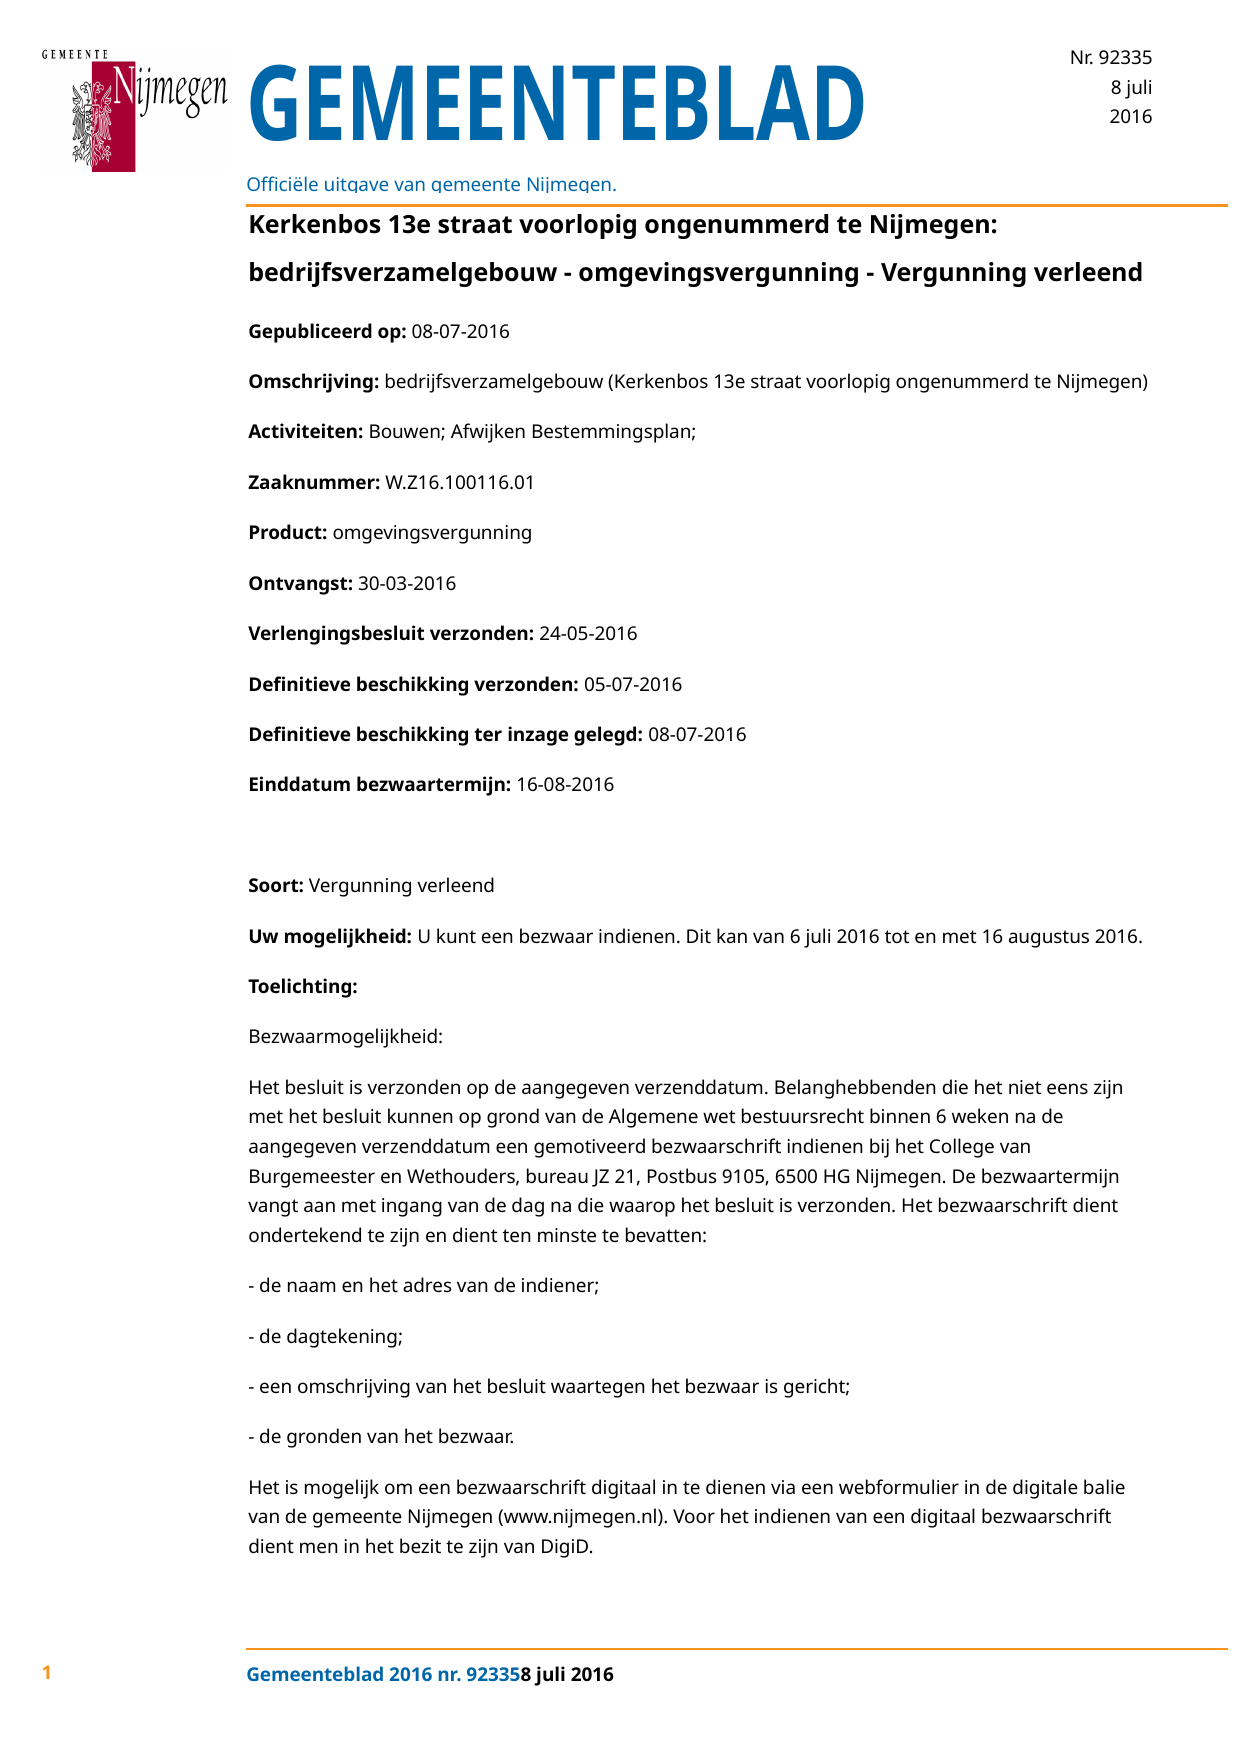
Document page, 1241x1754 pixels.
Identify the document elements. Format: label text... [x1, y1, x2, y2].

picture [41, 47, 231, 172]
text Zaaknummer: W.Z16.100116.01 [248, 469, 1152, 495]
text Definitieve beschikking ter inzage gelegd: 08-07-2016 [248, 721, 1152, 747]
text Verlengingsbesluit verzonden: 24-05-2016 [248, 620, 1152, 646]
text Einddatum bezwaartermijn: 16-08-2016 [248, 772, 1152, 797]
text Soort: Vergunning verleend [248, 872, 1152, 898]
text Omschrijving: bedrijfsverzamelgebouw (Kerkenbos 13e straat voorlopig ongenummerd te Nijmegen) [248, 368, 1152, 394]
text Gepubliceerd op: 08-07-2016 [248, 318, 1152, 344]
text Toelichting: [248, 973, 1152, 999]
text Het besluit is verzonden op de aangegeven verzenddatum. Belanghebbenden die het niet eens zijn met het besluit kunnen op grond van de Algemene wet bestuursrecht binnen 6 weken na de aangegeven verzenddatum een gemotiveerd bezwaarschrift indienen bij het College van Burgemeester en Wethouders, bureau JZ 21, Postbus 9105, 6500 HG Nijmegen. De bezwaartermijn vangt aan met ingang van de dag na die waarop het besluit is verzonden. Het bezwaarschrift dient ondertekend te zijn en dient ten minste te bevatten: [248, 1074, 1152, 1248]
text Kerkenbos 13e straat voorlopig ongenummerd te Nijmegen: bedrijfsverzamelgebouw - omgevingsvergunning - Vergunning verleend [248, 207, 1152, 288]
text Het is mogelijk om een bezwaarschrift digitaal in te dienen via een webformulier in de digitale balie van de gemeente Nijmegen (www.nijmegen.nl). Voor het indienen van een digitaal bezwaarschrift dient men in het bezit te zijn van DigiD. [248, 1474, 1152, 1559]
text Definitieve beschikking verzonden: 05-07-2016 [248, 671, 1152, 697]
text Ontvangst: 30-03-2016 [248, 570, 1152, 596]
text - de dagtekening; [248, 1323, 1152, 1349]
text - de gronden van het bezwaar. [248, 1424, 1152, 1449]
text Uw mogelijkheid: U kunt een bezwaar indienen. Dit kan van 6 juli 2016 tot en met 16 augustus 2016. [248, 923, 1152, 949]
text Bezwaarmogelijkheid: [248, 1024, 1152, 1049]
text Product: omgevingsvergunning [248, 519, 1152, 545]
text - een omschrijving van het besluit waartegen het bezwaar is gericht; [248, 1373, 1152, 1399]
text - de naam en het adres van de indiener; [248, 1272, 1152, 1298]
text Activiteiten: Bouwen; Afwijken Bestemmingsplan; [248, 419, 1152, 444]
